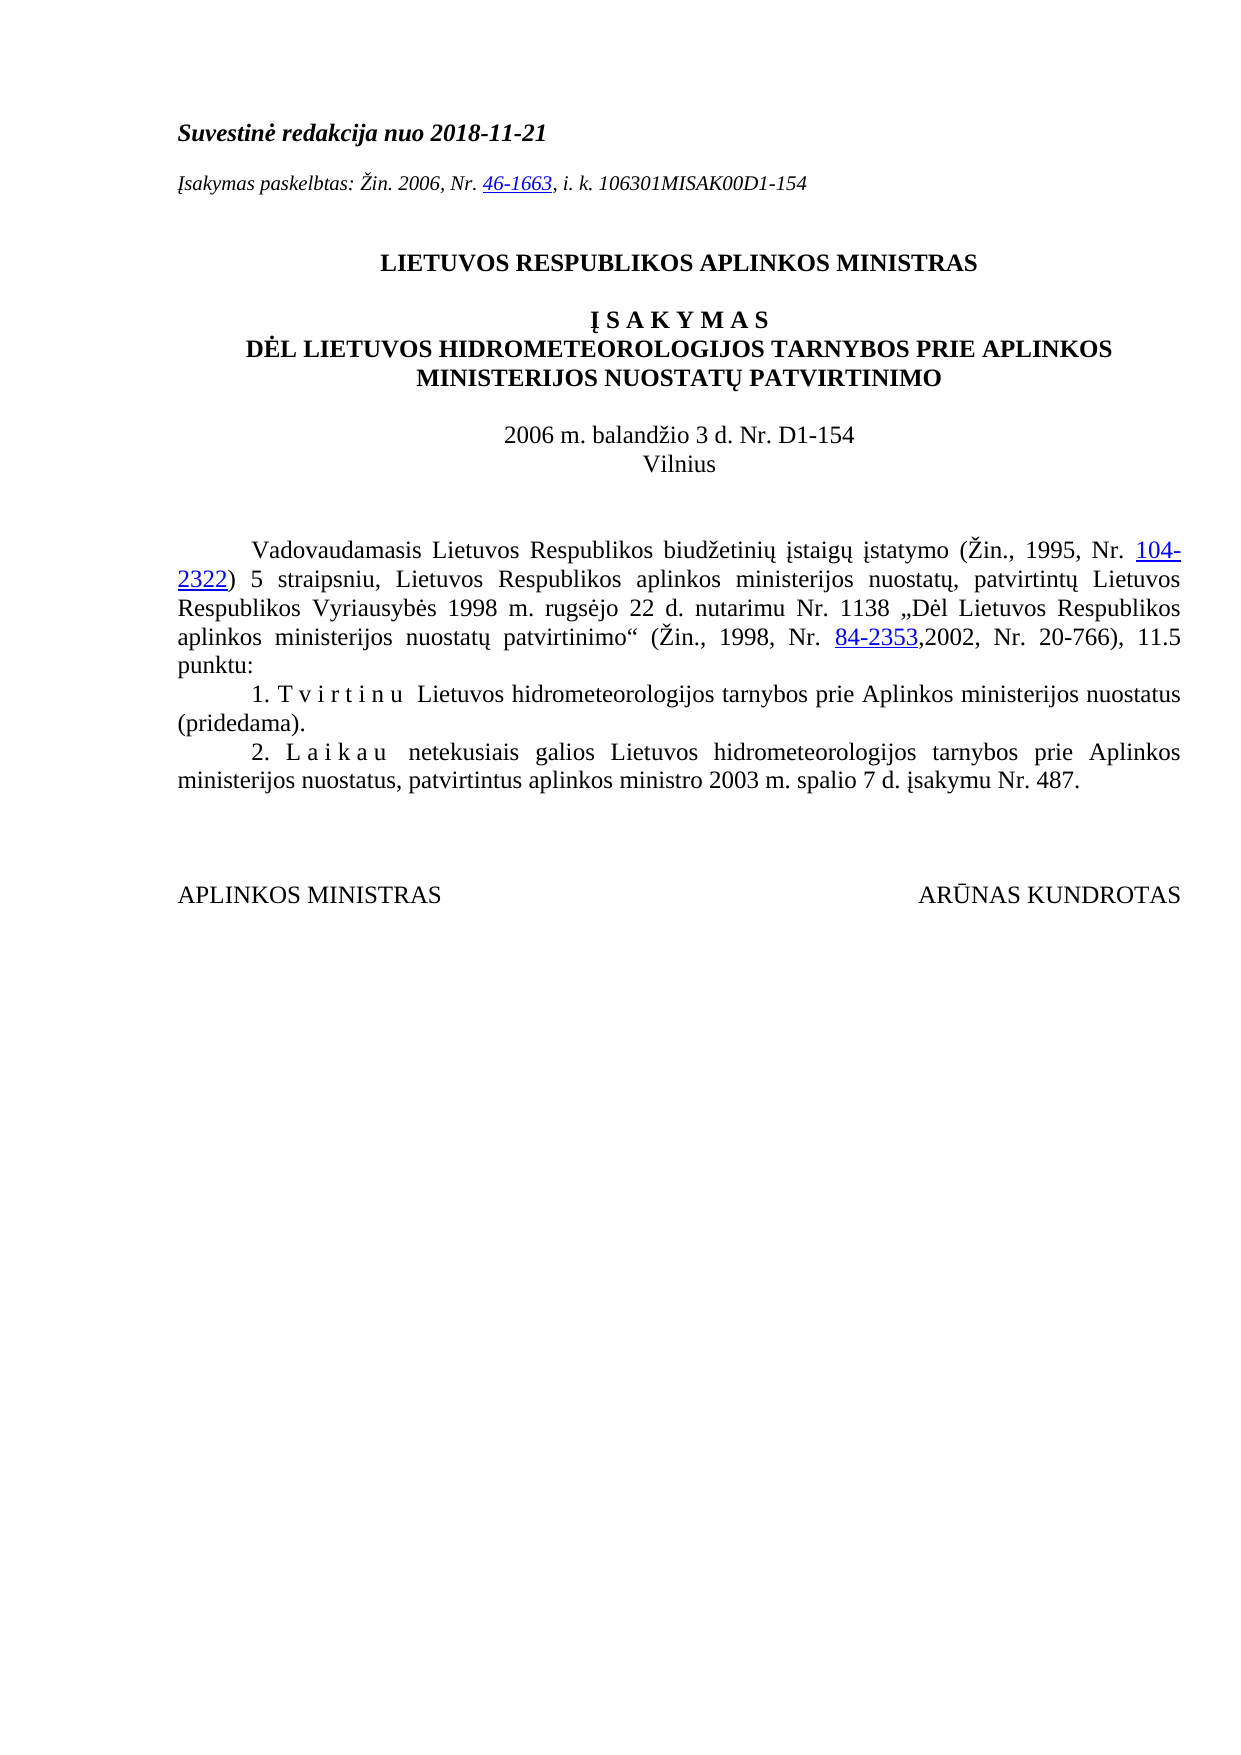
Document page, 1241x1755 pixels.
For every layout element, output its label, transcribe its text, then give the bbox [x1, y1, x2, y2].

text Vilnius [177, 449, 1181, 478]
text Įsakymas paskelbtas: Žin. 2006, Nr. 46-1663, i. k. 106301MISAK00D1-154 [177, 171, 1181, 195]
text LIETUVOS RESPUBLIKOS APLINKOS MINISTRAS [177, 248, 1181, 277]
text 2. Laikau netekusiais galios Lietuvos hidrometeorologijos tarnybos prie Aplinkos ministerijos nuostatus, patvirtintus aplinkos ministro 2003 m. spalio 7 d. įsakymu Nr. 487. [177, 737, 1181, 794]
text DĖL LIETUVOS HIDROMETEOROLOGIJOS TARNYBOS PRIE APLINKOS MINISTERIJOS NUOSTATŲ PATVIRTINIMO [177, 334, 1181, 392]
text 2006 m. balandžio 3 d. Nr. D1-154 [177, 420, 1181, 449]
text Vadovaudamasis Lietuvos Respublikos biudžetinių įstaigų įstatymo (Žin., 1995, Nr. 104-2322) 5 straipsniu, Lietuvos Respublikos aplinkos ministerijos nuostatų, patvirtintų Lietuvos Respublikos Vyriausybės 1998 m. rugsėjo 22 d. nutarimu Nr. 1138 „Dėl Lietuvos Respublikos aplinkos ministerijos nuostatų patvirtinimo“ (Žin., 1998, Nr. 84-2353,2002, Nr. 20-766), 11.5 punktu: [177, 535, 1181, 679]
text Suvestinė redakcija nuo 2018-11-21 [177, 118, 1181, 147]
text Į S A K Y M A S [177, 305, 1181, 334]
text APLINKOS MINISTRAS ARŪNAS KUNDROTAS [177, 880, 1181, 909]
text 1. Tvirtinu Lietuvos hidrometeorologijos tarnybos prie Aplinkos ministerijos nuostatus (pridedama). [177, 679, 1181, 737]
